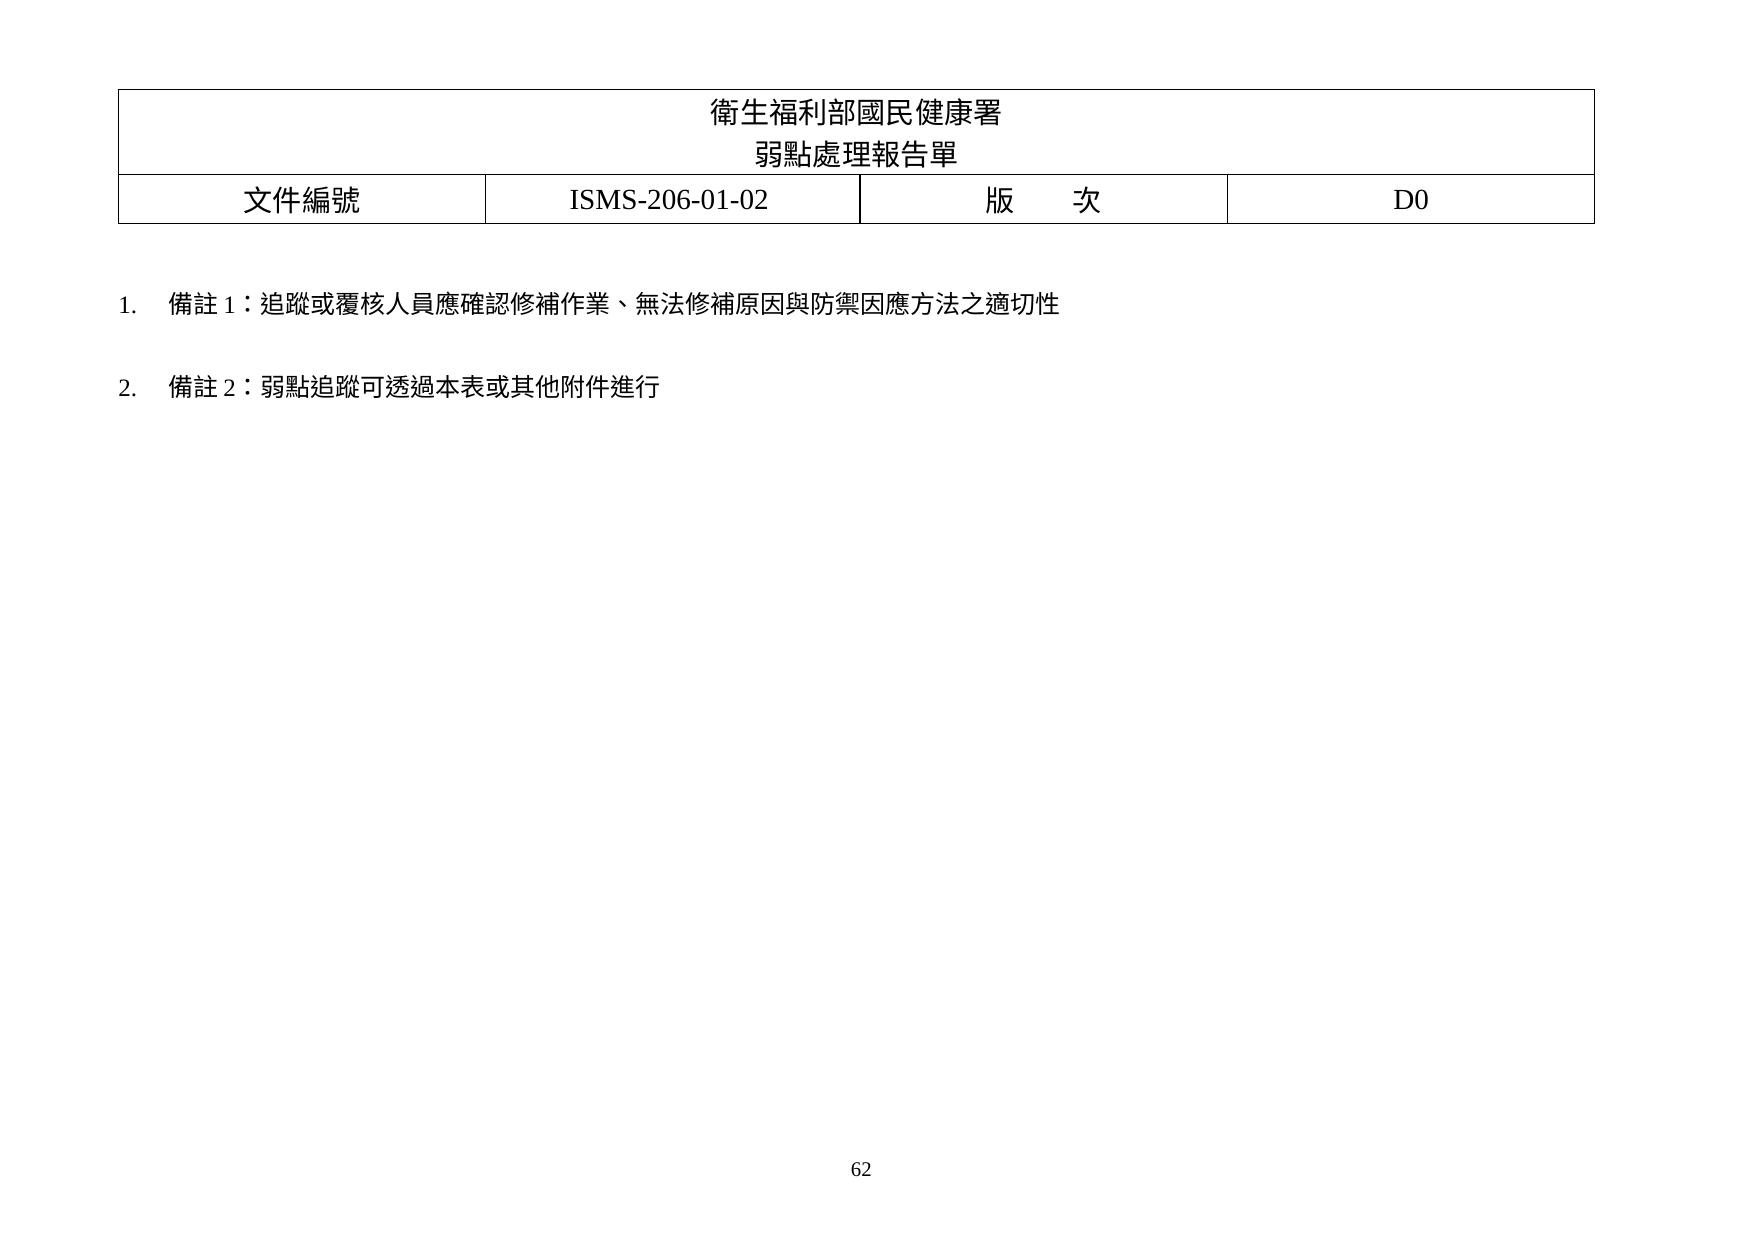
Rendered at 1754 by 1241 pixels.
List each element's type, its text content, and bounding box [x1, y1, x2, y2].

list 備註1：追蹤或覆核人員應確認修補作業、無法修補原因與防禦因應方法之適切性 [118, 261, 1604, 323]
list 備註2：弱點追蹤可透過本表或其他附件進行 [118, 344, 1604, 407]
